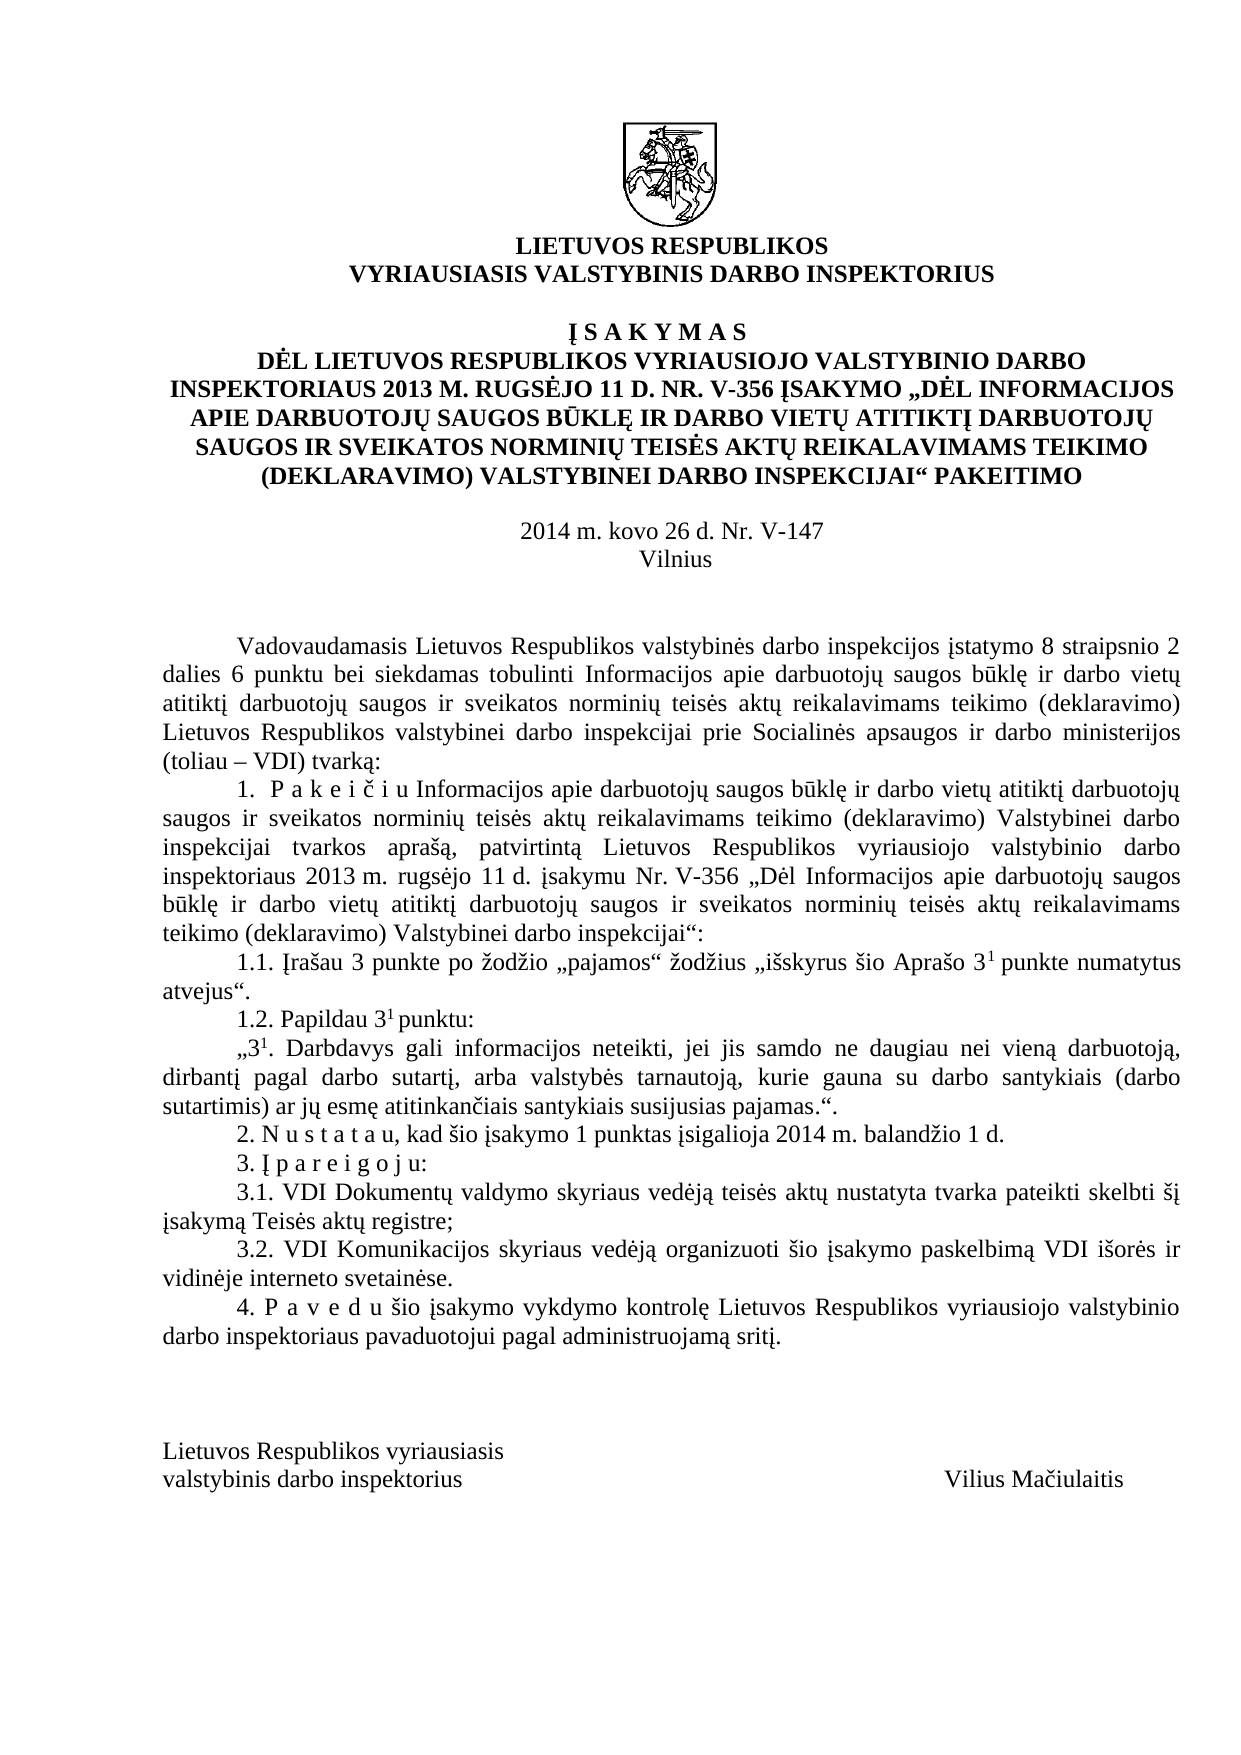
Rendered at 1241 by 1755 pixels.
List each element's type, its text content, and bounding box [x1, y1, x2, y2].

text 4. P a v e d u šio įsakymo vykdymo kontrolę Lietuvos Respublikos vyriausiojo valstybinio darbo inspektoriaus pavaduotojui pagal administruojamą sritį. [162, 1292, 1181, 1349]
text 1.1. Įrašau 3 punkte po žodžio „pajamos“ žodžius „išskyrus šio Aprašo 31 punkte numatytus atvejus“. [162, 947, 1181, 1004]
text „31. Darbdavys gali informacijos neteikti, jei jis samdo ne daugiau nei vieną darbuotoją, dirbantį pagal darbo sutartį, arba valstybės tarnautoją, kurie gauna su darbo santykiais (darbo sutartimis) ar jų esmę atitinkančiais santykiais susijusias pajamas.“. [162, 1033, 1181, 1119]
text valstybinis darbo inspektorius Vilius Mačiulaitis [162, 1464, 1181, 1493]
text 3.1. VDI Dokumentų valdymo skyriaus vedėją teisės aktų nustatyta tvarka pateikti skelbti šį įsakymą Teisės aktų registre; [162, 1177, 1181, 1234]
text 3.2. VDI Komunikacijos skyriaus vedėją organizuoti šio įsakymo paskelbimą VDI išorės ir vidinėje interneto svetainėse. [162, 1234, 1181, 1292]
text Vilnius [162, 544, 1181, 573]
text Lietuvos Respublikos vyriausiasis [162, 1436, 1181, 1464]
text Vadovaudamasis Lietuvos Respublikos valstybinės darbo inspekcijos įstatymo 8 straipsnio 2 dalies 6 punktu bei siekdamas tobulinti Informacijos apie darbuotojų saugos būklę ir darbo vietų atitiktį darbuotojų saugos ir sveikatos norminių teisės aktų reikalavimams teikimo (deklaravimo) Lietuvos Respublikos valstybinei darbo inspekcijai prie Socialinės apsaugos ir darbo ministerijos (toliau – VDI) tvarką: [162, 631, 1181, 774]
text 2. N u s t a t a u, kad šio įsakymo 1 punktas įsigalioja 2014 m. balandžio 1 d. [162, 1119, 1181, 1148]
text VYRIAUSIASIS VALSTYBINIS DARBO INSPEKTORIUS [162, 259, 1181, 288]
text 3. Į p a r e i g o j u: [162, 1148, 1181, 1177]
text 1. P a k e i č i u Informacijos apie darbuotojų saugos būklę ir darbo vietų atitiktį darbuotojų saugos ir sveikatos norminių teisės aktų reikalavimams teikimo (deklaravimo) Valstybinei darbo inspekcijai tvarkos aprašą, patvirtintą Lietuvos Respublikos vyriausiojo valstybinio darbo inspektoriaus 2013 m. rugsėjo 11 d. įsakymu Nr. V-356 „Dėl Informacijos apie darbuotojų saugos būklę ir darbo vietų atitiktį darbuotojų saugos ir sveikatos norminių teisės aktų reikalavimams teikimo (deklaravimo) Valstybinei darbo inspekcijai“: [162, 774, 1181, 947]
text Į S A K Y M A S [162, 317, 1152, 346]
text LIETUVOS RESPUBLIKOS [162, 231, 1181, 259]
text 1.2. Papildau 31 punktu: [162, 1004, 1181, 1033]
text DĖL LIETUVOS RESPUBLIKOS VYRIAUSIOJO VALSTYBINIO DARBO INSPEKTORIAUS 2013 M. RUGSĖJO 11 D. NR. V-356 ĮSAKYMO „DĖL INFORMACIJOS APIE DARBUOTOJŲ SAUGOS BŪKLĘ IR DARBO VIETŲ ATITIKTĮ DARBUOTOJŲ SAUGOS IR SVEIKATOS NORMINIŲ TEISĖS AKTŲ REIKALAVIMAMS TEIKIMO (DEKLARAVIMO) VALSTYBINEI DARBO INSPEKCIJAI“ PAKEITIMO [162, 346, 1181, 489]
text 2014 m. kovo 26 d. Nr. V-147 [162, 516, 1181, 544]
